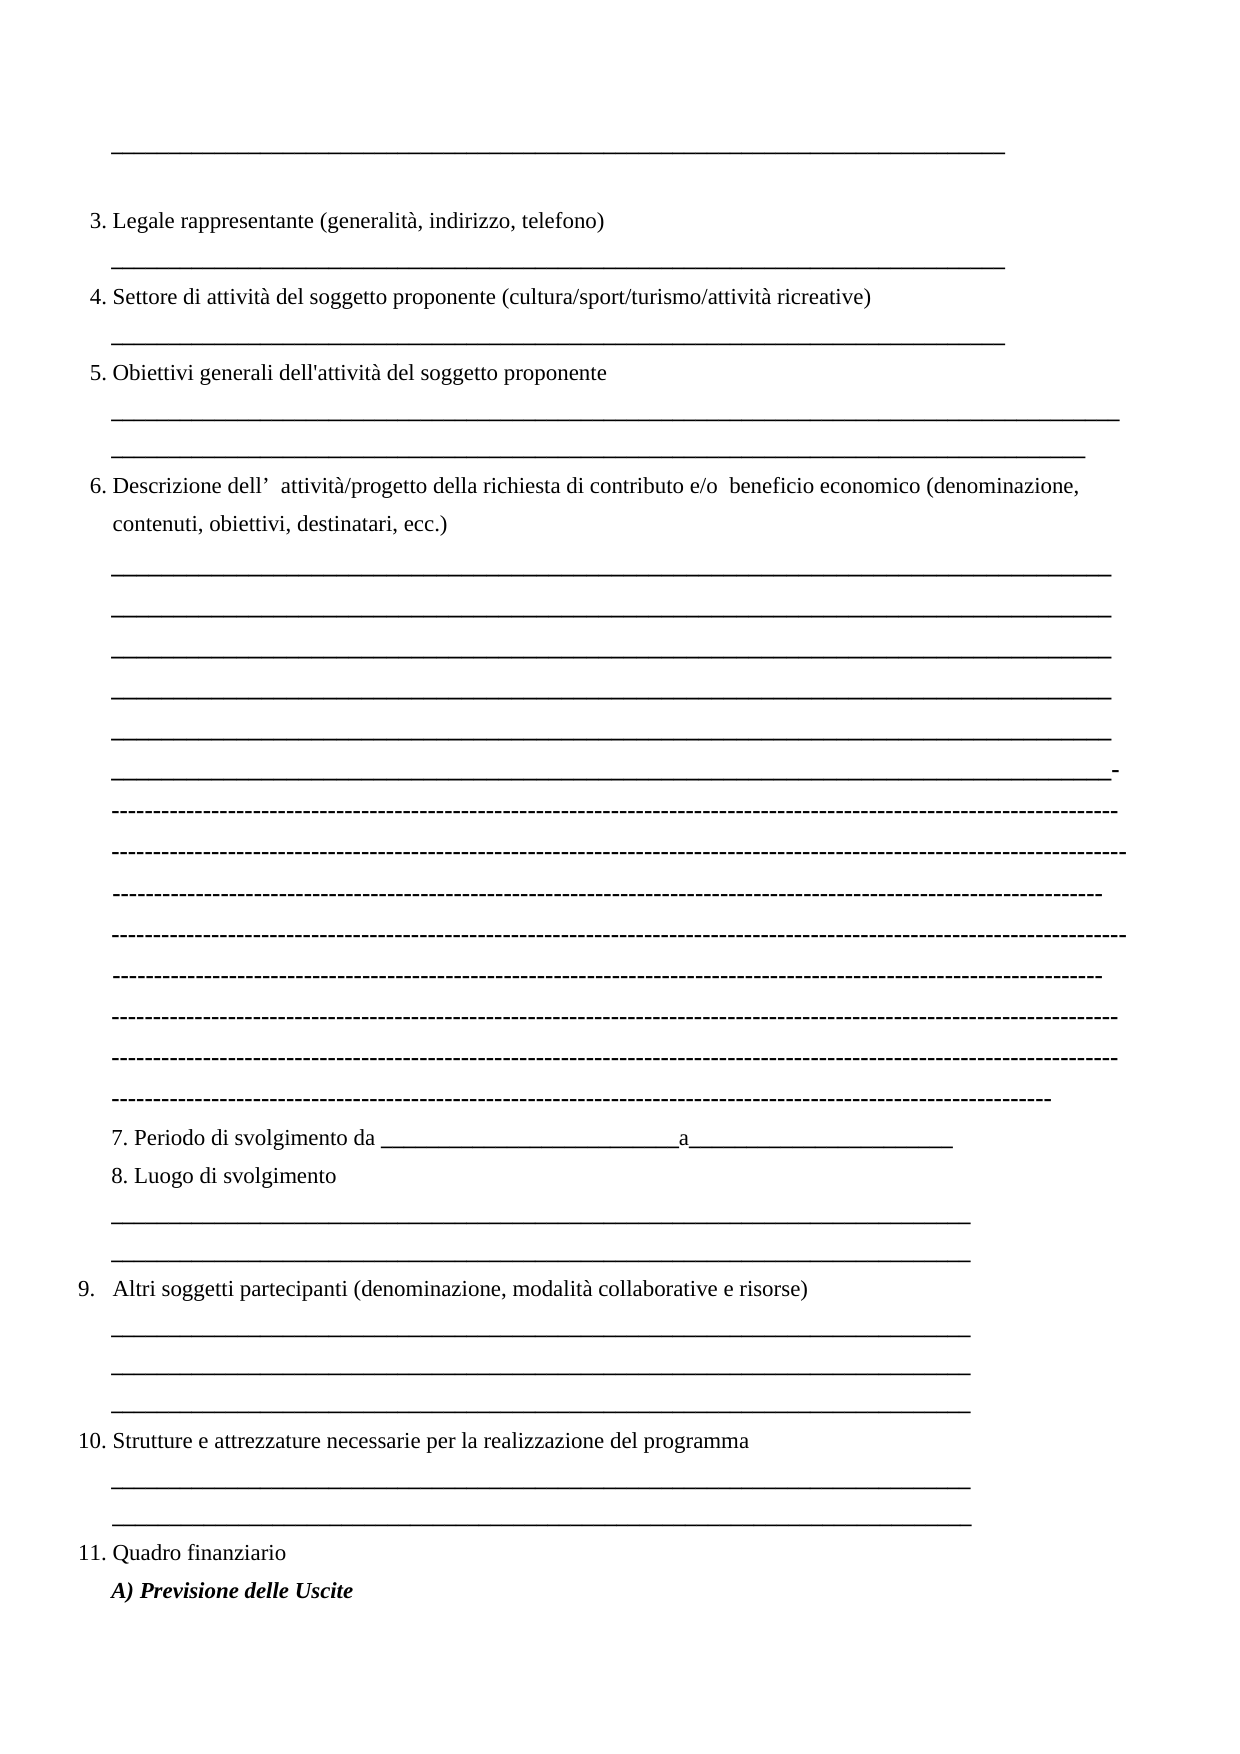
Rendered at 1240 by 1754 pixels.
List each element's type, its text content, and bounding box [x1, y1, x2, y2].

text ___________________________________________________________________________ [111, 1389, 1129, 1415]
text ------------------------------------------------------------------------------------------------------------------------- [111, 1042, 1129, 1071]
text ________________________________________________________________________________________ [111, 397, 1129, 423]
text ___________________________________________________________________________ [111, 1200, 1129, 1226]
text ______________________________________________________________________________ [111, 245, 1129, 272]
text ___________________________________________________________________________ [111, 1351, 1129, 1377]
text ___________________________________________________________________________ [111, 1313, 1129, 1340]
text ___________________________________________________________________________ ___________________________________________________________________________ [111, 1464, 1129, 1528]
text ______________________________________________________________________________ [111, 321, 1129, 347]
text ________________________________________________________________________________ [111, 714, 1129, 742]
text ------------------------------------------------------------------------------------------------------------------------------------------------------------------------------------------------------------------------------------------------- [111, 836, 1129, 907]
list Strutture e attrezzature necessarie per la realizzazione del programma [78, 1427, 1124, 1453]
text ________________________________________________________________________________ [111, 673, 1129, 701]
list Altri soggetti partecipanti (denominazione, modalità collaborative e risorse) [78, 1276, 1124, 1302]
text 7. Periodo di svolgimento da __________________________a_______________________ [111, 1124, 969, 1150]
list Descrizione dell’ attività/progetto della richiesta di contributo e/o beneficio economico (denominazione, contenuti, obiettivi, destinatari, ecc.) [89, 472, 1124, 536]
list Quadro finanziario [78, 1539, 1124, 1566]
text ------------------------------------------------------------------------------------------------------------------------- [111, 1001, 1129, 1030]
text ________________________________________________________________________________ [111, 632, 1129, 661]
text ___________________________________________________________________________ [111, 1238, 1129, 1264]
text ----------------------------------------------------------------------------------------------------------------- [111, 1083, 1129, 1112]
text 8. Luogo di svolgimento [111, 1162, 969, 1188]
text ________________________________________________________________________________- [111, 754, 1129, 783]
text _____________________________________________________________________________________ [111, 434, 1129, 461]
text ------------------------------------------------------------------------------------------------------------------------------------------------------------------------------------------------------------------------------------------------- [111, 919, 1129, 989]
text ------------------------------------------------------------------------------------------------------------------------- [111, 796, 1129, 824]
text A) Previsione delle Uscite [111, 1577, 1129, 1603]
text ________________________________________________________________________________ [111, 591, 1129, 619]
list Legale rappresentante (generalità, indirizzo, telefono) [89, 208, 1124, 234]
list Settore di attività del soggetto proponente (cultura/sport/turismo/attività ricreative) [89, 283, 1124, 309]
list Obiettivi generali dell'attività del soggetto proponente [89, 359, 1124, 385]
text ________________________________________________________________________________ [111, 550, 1129, 579]
text ______________________________________________________________________________ [111, 130, 1129, 157]
